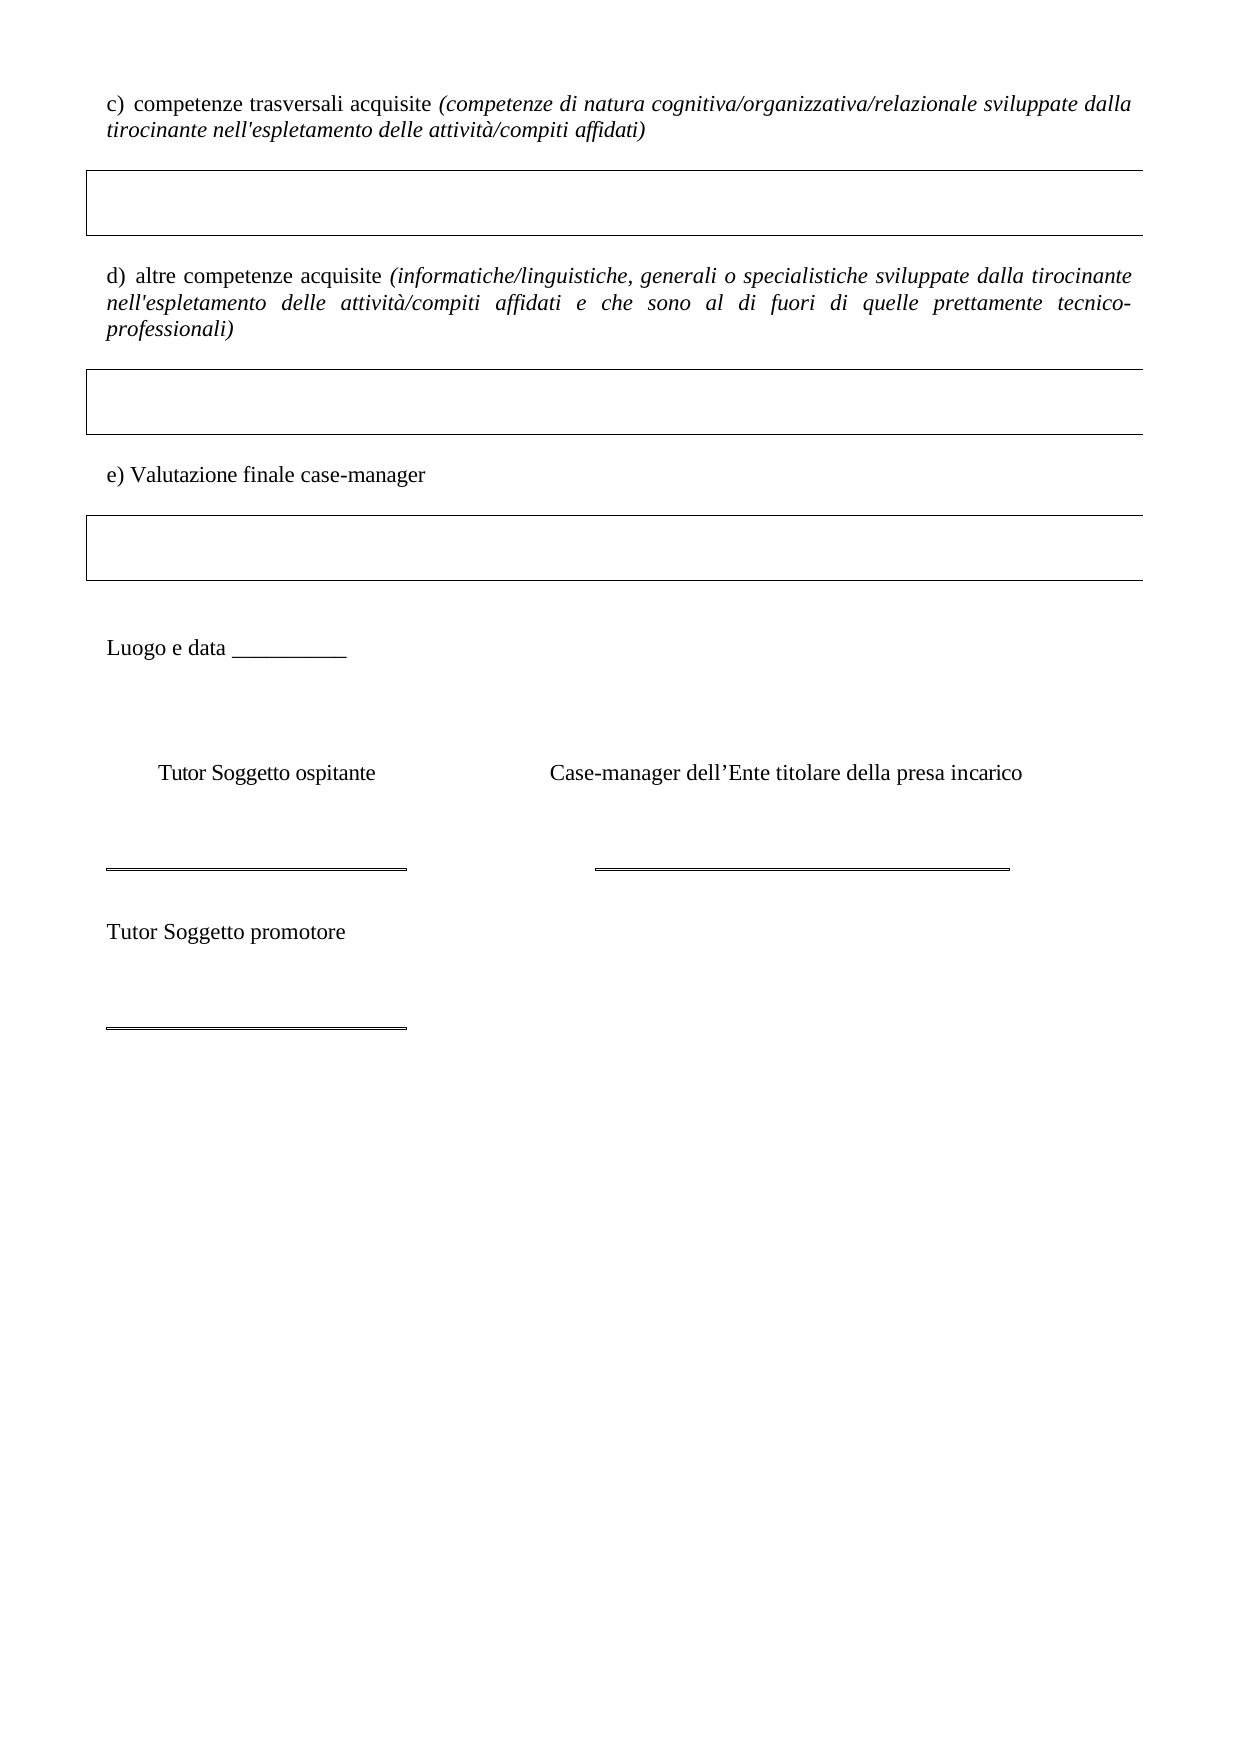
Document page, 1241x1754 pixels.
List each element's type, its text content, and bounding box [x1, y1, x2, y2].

table_header [87, 171, 1143, 235]
list altre competenze acquisite (informatiche/linguistiche, generali o specialistiche sviluppate dalla tirocinante nell'espletamento delle attività/compiti affidati e che sono al di fuori di quelle prettamente tecnico- professionali) [106, 262, 1133, 341]
text Tutor Soggetto promotore [106, 918, 1148, 944]
list competenze trasversali acquisite (competenze di natura cognitiva/organizzativa/relazionale sviluppate dalla tirocinante nell'espletamento delle attività/compiti affidati) [106, 89, 1132, 142]
table_header [87, 370, 1143, 434]
text Tutor Soggetto ospitante Case-manager dell’Ente titolare della presa incarico [158, 759, 1148, 785]
list Valutazione finale case-manager [106, 461, 1148, 488]
text Luogo e data __________ [106, 634, 1148, 660]
table_header [87, 516, 1143, 580]
